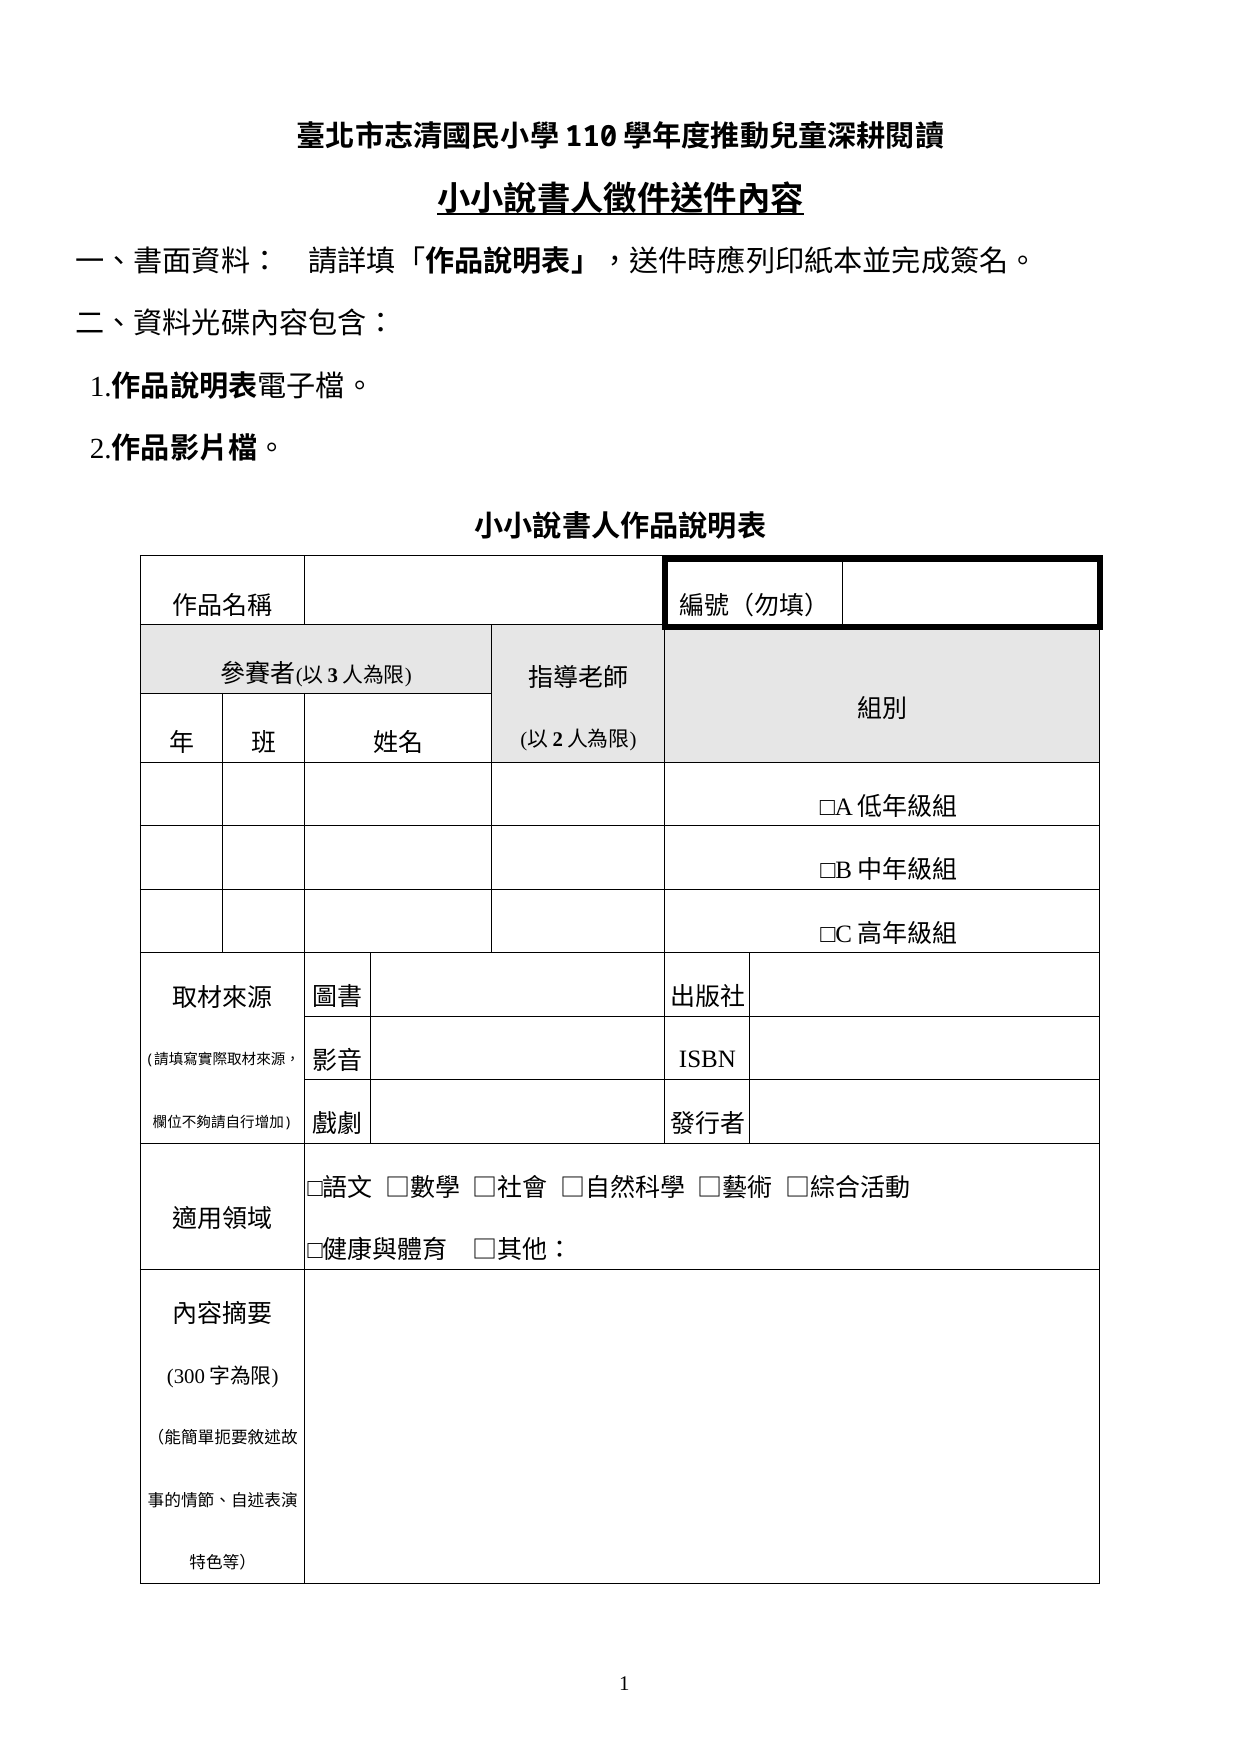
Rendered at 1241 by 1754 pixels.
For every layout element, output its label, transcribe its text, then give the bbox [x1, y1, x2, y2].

text 二、資料光碟內容包含： [75, 279, 1165, 342]
table_cell 戲劇 [305, 1080, 370, 1143]
table_cell [492, 890, 664, 952]
table_cell [305, 826, 491, 889]
table_cell [371, 1017, 664, 1079]
table_cell [141, 763, 222, 825]
table_cell 年 [141, 694, 222, 762]
table_cell [141, 826, 222, 889]
table_cell 姓名 [305, 694, 491, 762]
table_header [843, 562, 1097, 624]
table_cell 班 [223, 694, 304, 762]
table_cell [305, 890, 491, 952]
table_cell 發行者 [665, 1080, 749, 1143]
text 2.作品影片檔。 [75, 404, 1165, 467]
table_cell 取材來源 (請填寫實際取材來源，欄位不夠請自行增加) [141, 953, 304, 1143]
table_cell 指導老師 (以2人為限) [492, 625, 664, 762]
table_cell □A低年級組 [665, 763, 1099, 825]
text 1.作品說明表電子檔。 [75, 342, 1165, 404]
table_cell [223, 763, 304, 825]
table_cell □C高年級組 [665, 890, 1099, 952]
table_cell 圖書 [305, 953, 370, 1016]
table_cell □語文 □數學 □社會 □自然科學 □藝術 □綜合活動 □健康與體育 □其他： [305, 1144, 1099, 1269]
table_cell [750, 1080, 1099, 1143]
table_cell 影音 [305, 1017, 370, 1079]
table_header 編號（勿填） [668, 562, 842, 624]
table_cell [371, 953, 664, 1016]
table_cell 內容摘要 (300字為限) （能簡單扼要敘述故事的情節、自述表演特色等） [141, 1270, 304, 1582]
table_cell [223, 890, 304, 952]
table_cell [492, 826, 664, 889]
text 一、書面資料： 請詳填「作品說明表」，送件時應列印紙本並完成簽名。 [75, 217, 1165, 279]
table_cell [141, 890, 222, 952]
table_cell 組別 [665, 630, 1099, 762]
table_cell [223, 826, 304, 889]
table_cell 參賽者(以3人為限) [141, 625, 491, 693]
table_cell [371, 1080, 664, 1143]
table_header 作品名稱 [141, 556, 304, 624]
table_cell [305, 763, 491, 825]
table_cell [492, 763, 664, 825]
text 小小說書人徵件送件內容 [75, 154, 1165, 217]
table_cell [750, 1017, 1099, 1079]
table_cell ISBN [665, 1017, 749, 1079]
table_cell □B中年級組 [665, 826, 1099, 889]
table_cell 出版社 [665, 953, 749, 1016]
table_cell 適用領域 [141, 1144, 304, 1269]
text 臺北市志清國民小學110學年度推動兒童深耕閱讀 [75, 92, 1165, 154]
table_header [305, 556, 662, 624]
table_cell [750, 953, 1099, 1016]
text 小小說書人作品說明表 [75, 503, 1165, 545]
table_cell [305, 1270, 1099, 1582]
